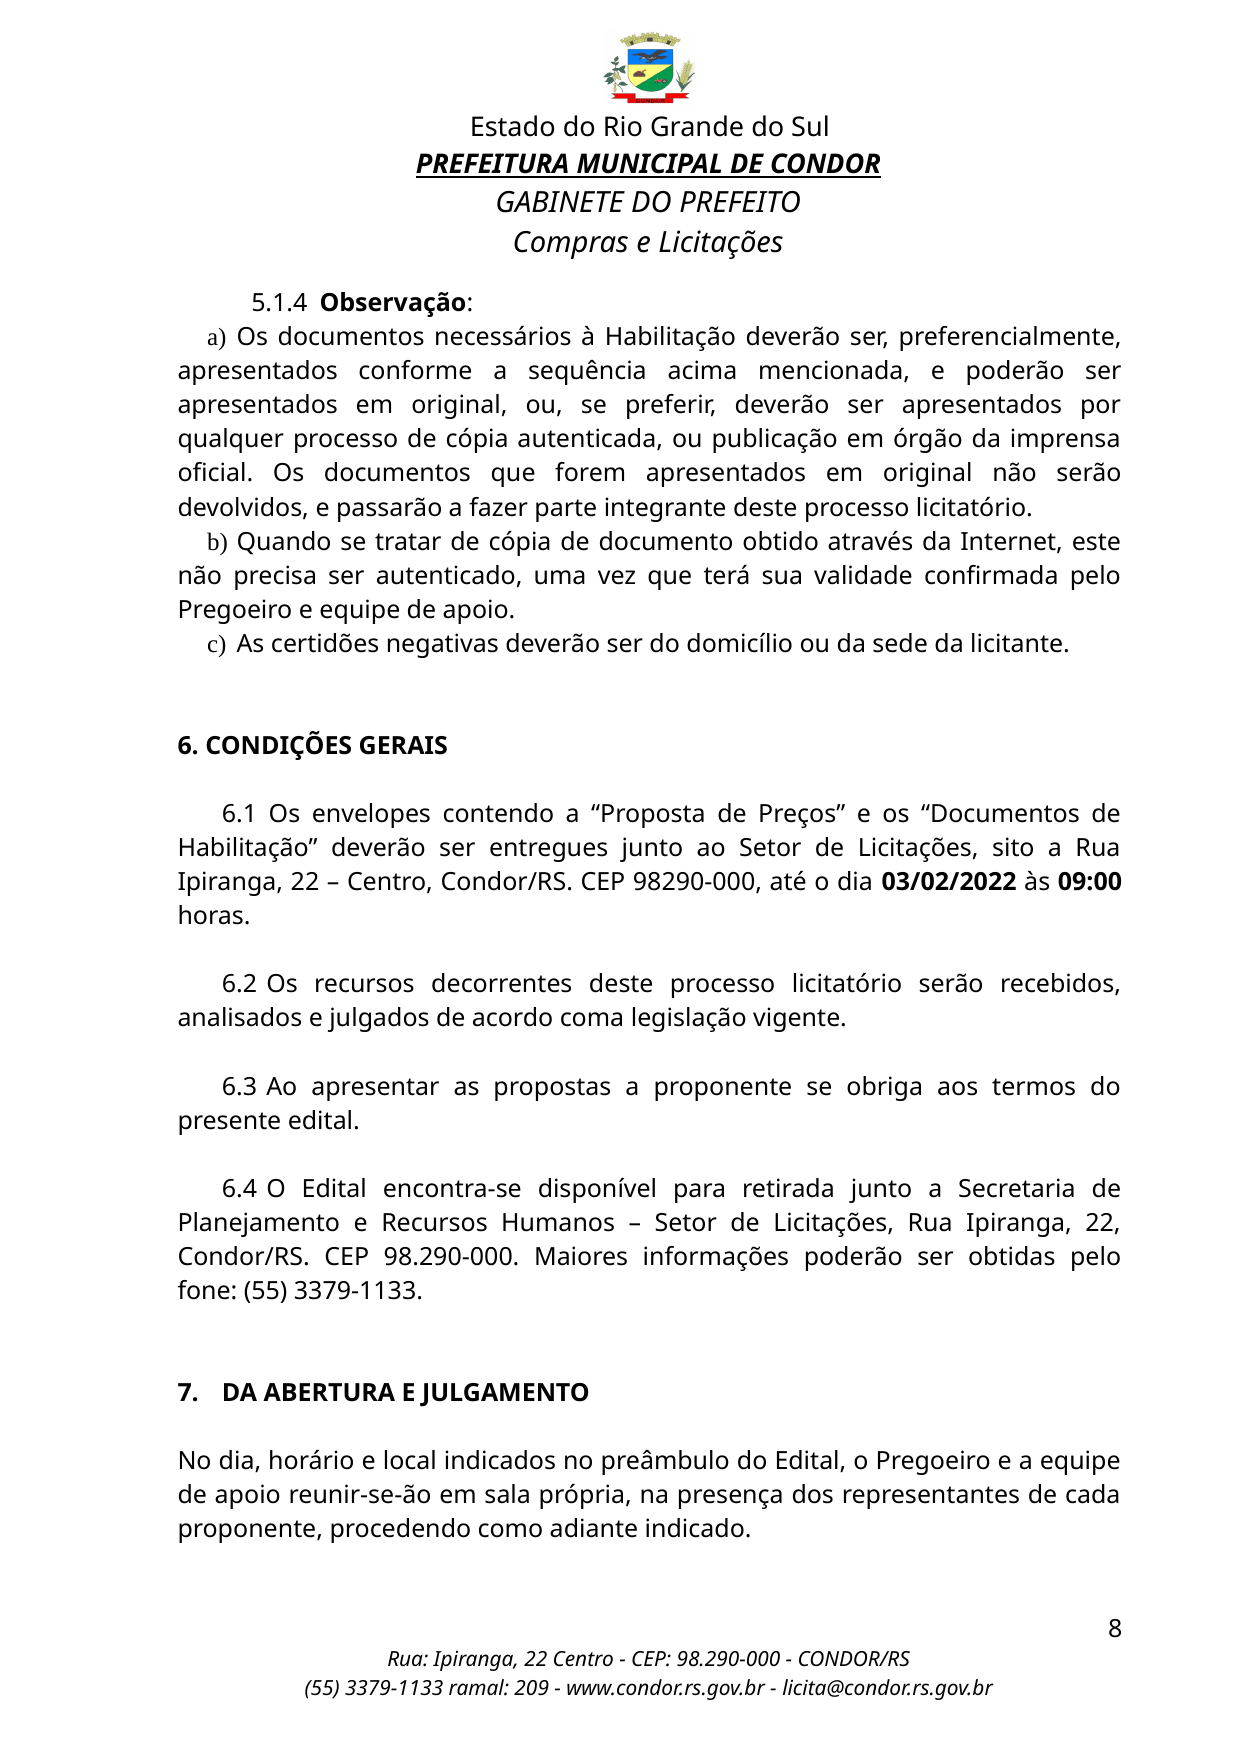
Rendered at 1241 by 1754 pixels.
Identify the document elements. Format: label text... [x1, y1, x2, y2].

list Os recursos decorrentes deste processo licitatório serão recebidos, analisados e julgados de acordo coma legislação vigente. [177, 966, 1122, 1034]
text 6. CONDIÇÕES GERAIS [177, 728, 1122, 762]
list O Edital encontra-se disponível para retirada junto a Secretaria de Planejamento e Recursos Humanos – Setor de Licitações, Rua Ipiranga, 22, Condor/RS. CEP 98.290-000. Maiores informações poderão ser obtidas pelo fone: (55) 3379-1133. [177, 1170, 1122, 1307]
list DA ABERTURA E JULGAMENTO [177, 1375, 1122, 1409]
list Ao apresentar as propostas a proponente se obriga aos termos do presente edital. [177, 1068, 1122, 1136]
list Quando se tratar de cópia de documento obtido através da Internet, este não precisa ser autenticado, uma vez que terá sua validade confirmada pelo Pregoeiro e equipe de apoio. [177, 523, 1122, 625]
list As certidões negativas deverão ser do domicílio ou da sede da licitante. [177, 625, 1122, 659]
list Observação: [251, 285, 1122, 319]
list Os documentos necessários à Habilitação deverão ser, preferencialmente, apresentados conforme a sequência acima mencionada, e poderão ser apresentados em original, ou, se preferir, deverão ser apresentados por qualquer processo de cópia autenticada, ou publicação em órgão da imprensa oficial. Os documentos que forem apresentados em original não serão devolvidos, e passarão a fazer parte integrante deste processo licitatório. [177, 319, 1122, 523]
text No dia, horário e local indicados no preâmbulo do Edital, o Pregoeiro e a equipe de apoio reunir-se-ão em sala própria, na presença dos representantes de cada proponente, procedendo como adiante indicado. [177, 1443, 1122, 1545]
text 6.1 Os envelopes contendo a “Proposta de Preços” e os “Documentos de Habilitação” deverão ser entregues junto ao Setor de Licitações, sito a Rua Ipiranga, 22 – Centro, Condor/RS. CEP 98290-000, até o dia 03/02/2022 às 09:00 horas. [177, 796, 1122, 932]
